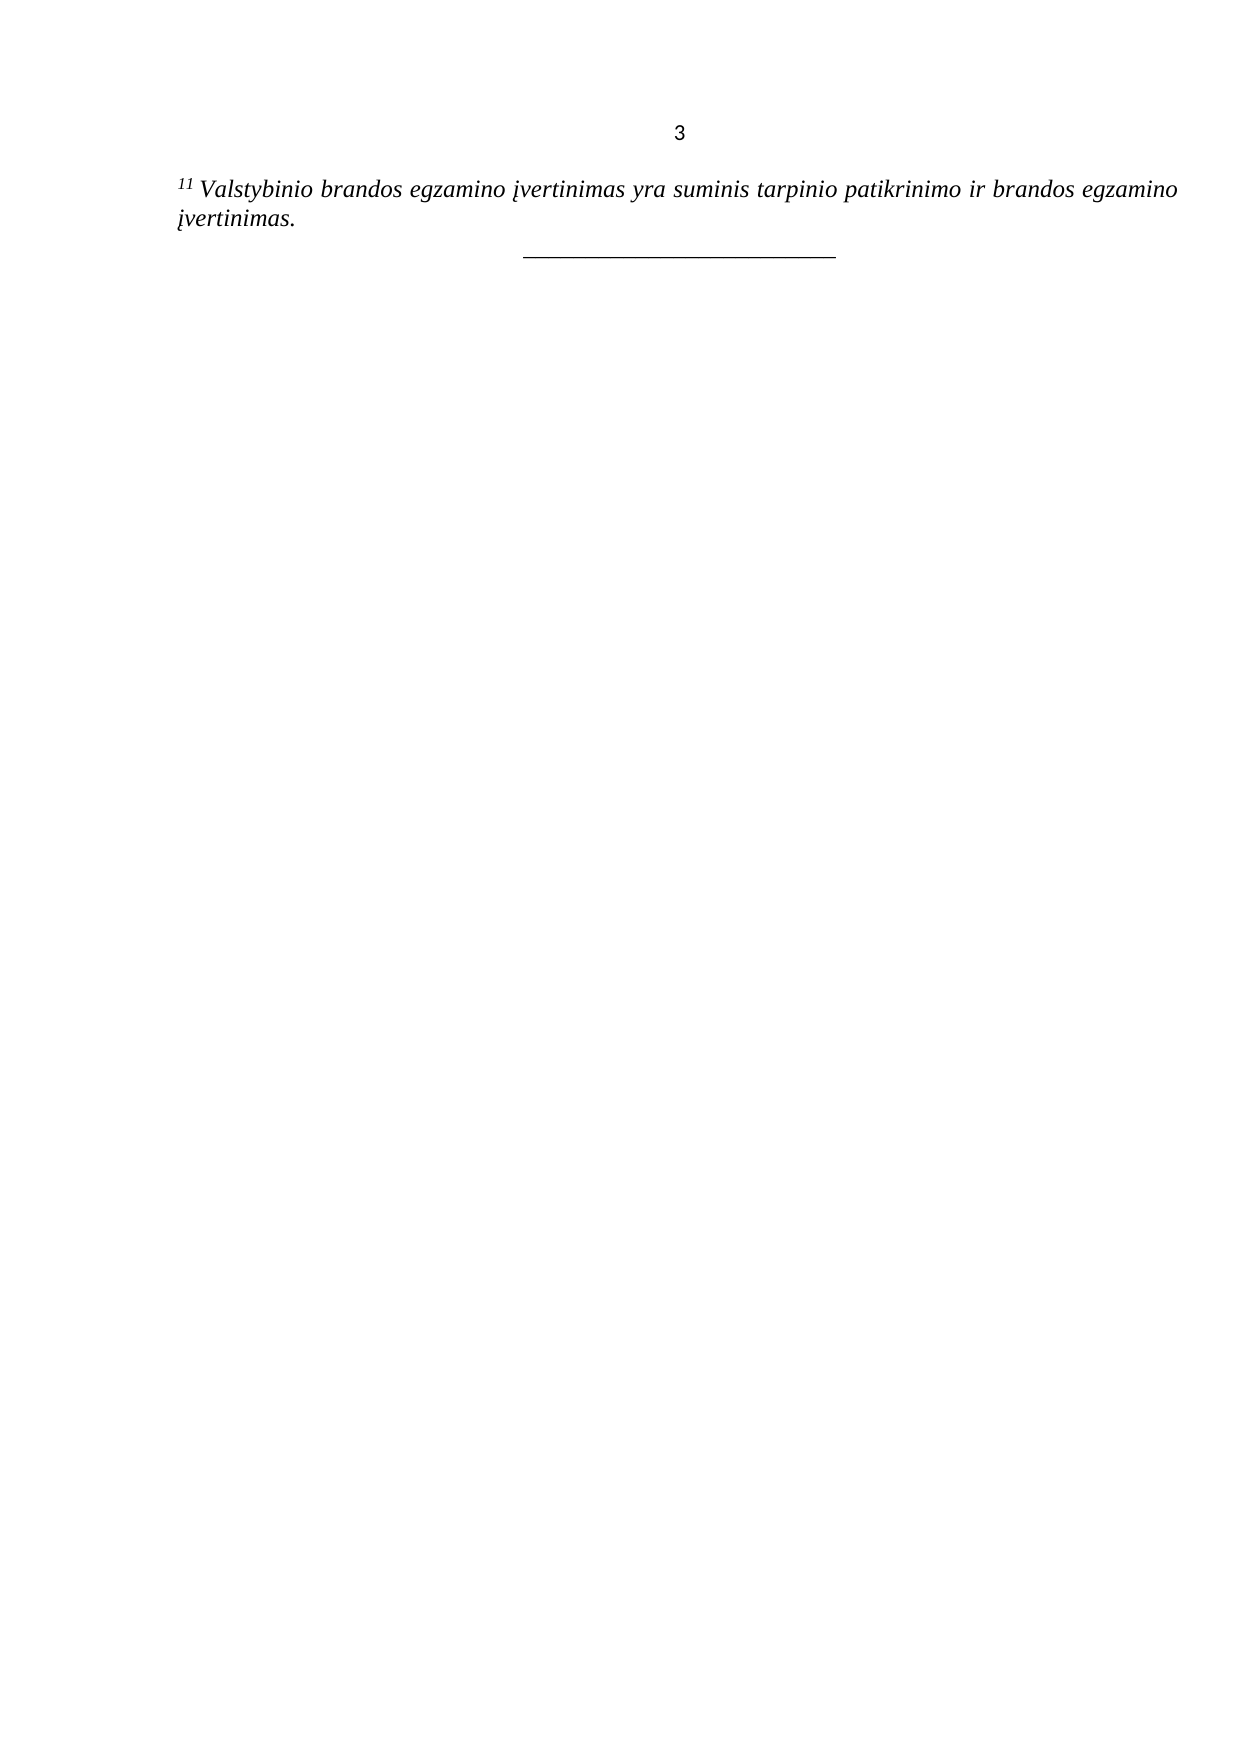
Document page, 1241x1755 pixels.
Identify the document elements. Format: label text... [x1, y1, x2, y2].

text _________________________ [177, 232, 1181, 260]
text 11 Valstybinio brandos egzamino įvertinimas yra suminis tarpinio patikrinimo ir brandos egzamino įvertinimas. [177, 174, 1181, 232]
